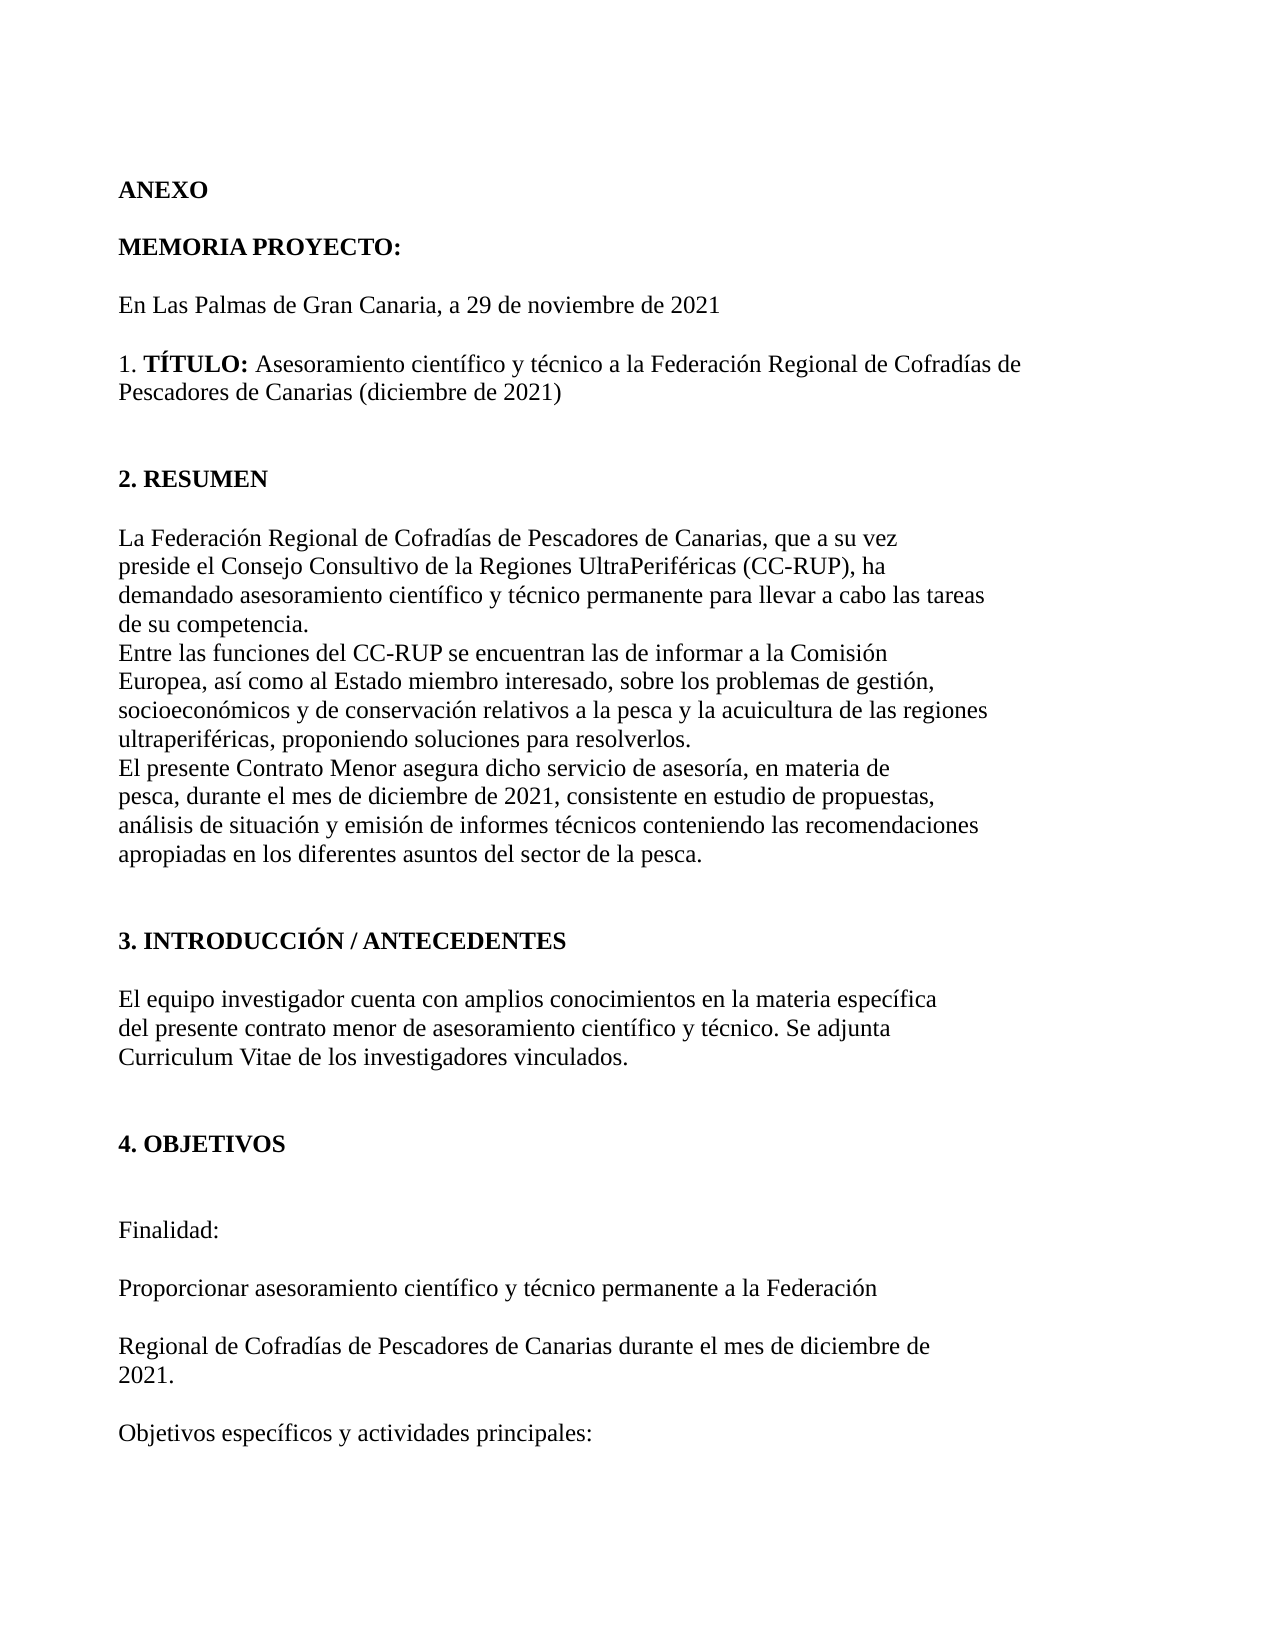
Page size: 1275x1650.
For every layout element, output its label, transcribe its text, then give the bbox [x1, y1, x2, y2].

text Regional de Cofradías de Pescadores de Canarias durante el mes de diciembre de 2021. [118, 1331, 1216, 1389]
text 2. RESUMEN [118, 464, 1216, 493]
text [118, 59, 1216, 145]
text 3. INTRODUCCIÓN / ANTECEDENTES [118, 926, 1216, 955]
text En Las Palmas de Gran Canaria, a 29 de noviembre de 2021 [118, 291, 1216, 319]
text Finalidad: Proporcionar asesoramiento científico y técnico permanente a la Federación [118, 1187, 1216, 1302]
text Objetivos específicos y actividades principales: [118, 1418, 1216, 1447]
text La Federación Regional de Cofradías de Pescadores de Canarias, que a su vez preside el Consejo Consultivo de la Regiones UltraPeriféricas (CC-RUP), ha demandado asesoramiento científico y técnico permanente para llevar a cabo las tareas de su competencia. Entre las funciones del CC-RUP se encuentran las de informar a la Comisión Europea, así como al Estado miembro interesado, sobre los problemas de gestión, socioeconómicos y de conservación relativos a la pesca y la acuicultura de las regiones ultraperiféricas, proponiendo soluciones para resolverlos. El presente Contrato Menor asegura dicho servicio de asesoría, en materia de pesca, durante el mes de diciembre de 2021, consistente en estudio de propuestas, análisis de situación y emisión de informes técnicos conteniendo las recomendaciones apropiadas en los diferentes asuntos del sector de la pesca. [118, 523, 1216, 896]
text 1. TÍTULO: Asesoramiento científico y técnico a la Federación Regional de Cofradías de Pescadores de Canarias (diciembre de 2021) [118, 349, 1216, 435]
text ANEXO MEMORIA PROYECTO: [118, 175, 1216, 261]
text El equipo investigador cuenta con amplios conocimientos en la materia específica del presente contrato menor de asesoramiento científico y técnico. Se adjunta Curriculum Vitae de los investigadores vinculados. [118, 984, 1216, 1070]
text 4. OBJETIVOS [118, 1100, 1216, 1157]
